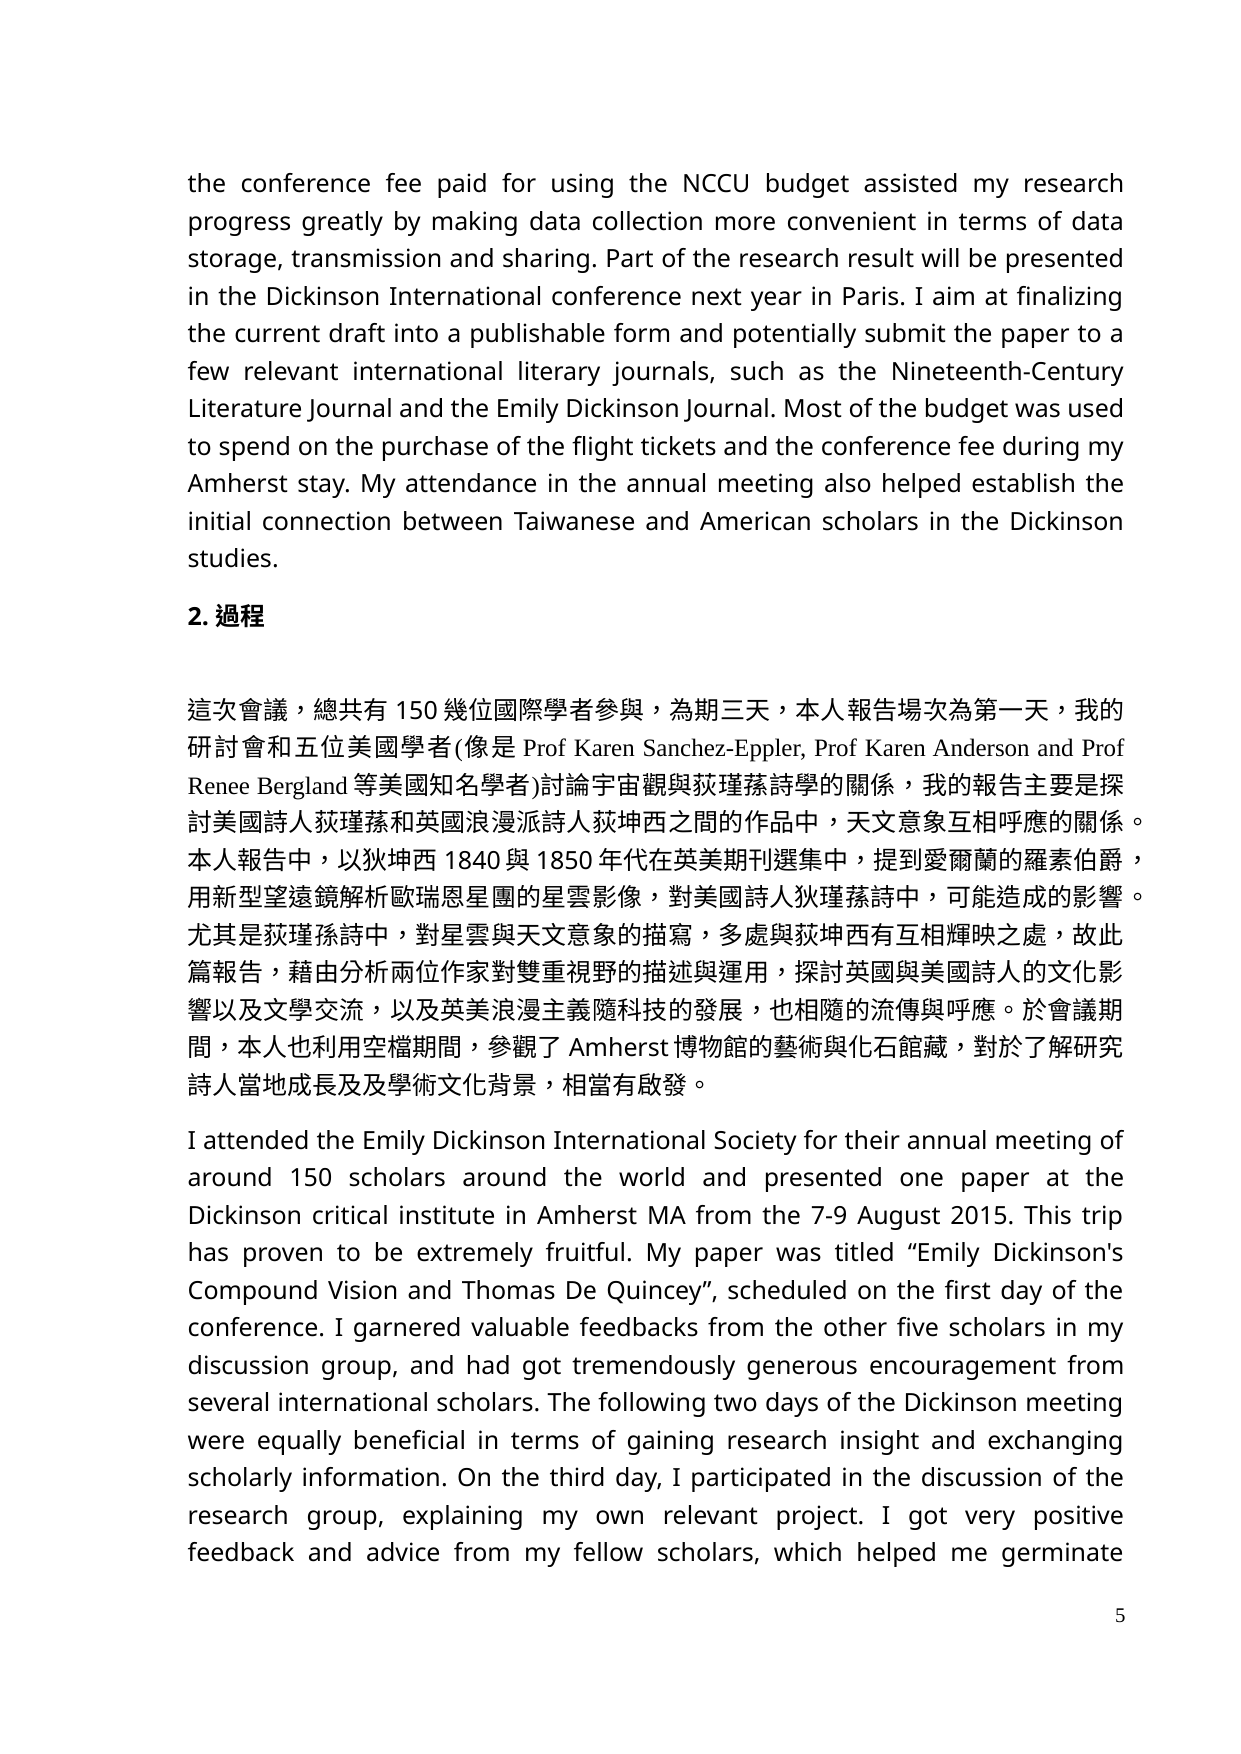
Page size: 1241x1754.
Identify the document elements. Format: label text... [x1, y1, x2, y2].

text 2. 過程 [187, 596, 1125, 633]
text the conference fee paid for using the NCCU budget assisted my research progress greatly by making data collection more convenient in terms of data storage, transmission and sharing. Part of the research result will be presented in the Dickinson International conference next year in Paris. I aim at finalizing the current draft into a publishable form and potentially submit the paper to a few relevant international literary journals, such as the Nineteenth-Century Literature Journal and the Emily Dickinson Journal. Most of the budget was used to spend on the purchase of the flight tickets and the conference fee during my Amherst stay. My attendance in the annual meeting also helped establish the initial connection between Taiwanese and American scholars in the Dickinson studies. [187, 164, 1125, 577]
text I attended the Emily Dickinson International Society for their annual meeting of around 150 scholars around the world and presented one paper at the Dickinson critical institute in Amherst MA from the 7-9 August 2015. This trip has proven to be extremely fruitful. My paper was titled “Emily Dickinson's Compound Vision and Thomas De Quincey”, scheduled on the first day of the conference. I garnered valuable feedbacks from the other five scholars in my discussion group, and had got tremendously generous encouragement from several international scholars. The following two days of the Dickinson meeting were equally beneficial in terms of gaining research insight and exchanging scholarly information. On the third day, I participated in the discussion of the research group, explaining my own relevant project. I got very positive feedback and advice from my fellow scholars, which helped me germinate [187, 1121, 1125, 1571]
text 這次會議，總共有150幾位國際學者參與，為期三天，本人報告場次為第一天，我的研討會和五位美國學者(像是Prof Karen Sanchez-Eppler, Prof Karen Anderson and Prof Renee Bergland等美國知名學者)討論宇宙觀與荻瑾蓀詩學的關係，我的報告主要是探討美國詩人荻瑾蓀和英國浪漫派詩人荻坤西之間的作品中，天文意象互相呼應的關係。本人報告中，以狄坤西1840與1850年代在英美期刊選集中，提到愛爾蘭的羅素伯爵，用新型望遠鏡解析歐瑞恩星團的星雲影像，對美國詩人狄瑾蓀詩中，可能造成的影響。尤其是荻瑾孫詩中，對星雲與天文意象的描寫，多處與荻坤西有互相輝映之處，故此篇報告，藉由分析兩位作家對雙重視野的描述與運用，探討英國與美國詩人的文化影響以及文學交流，以及英美浪漫主義隨科技的發展，也相隨的流傳與呼應。於會議期間，本人也利用空檔期間，參觀了Amherst博物館的藝術與化石館藏，對於了解研究詩人當地成長及及學術文化背景，相當有啟發。 [187, 689, 1125, 1102]
